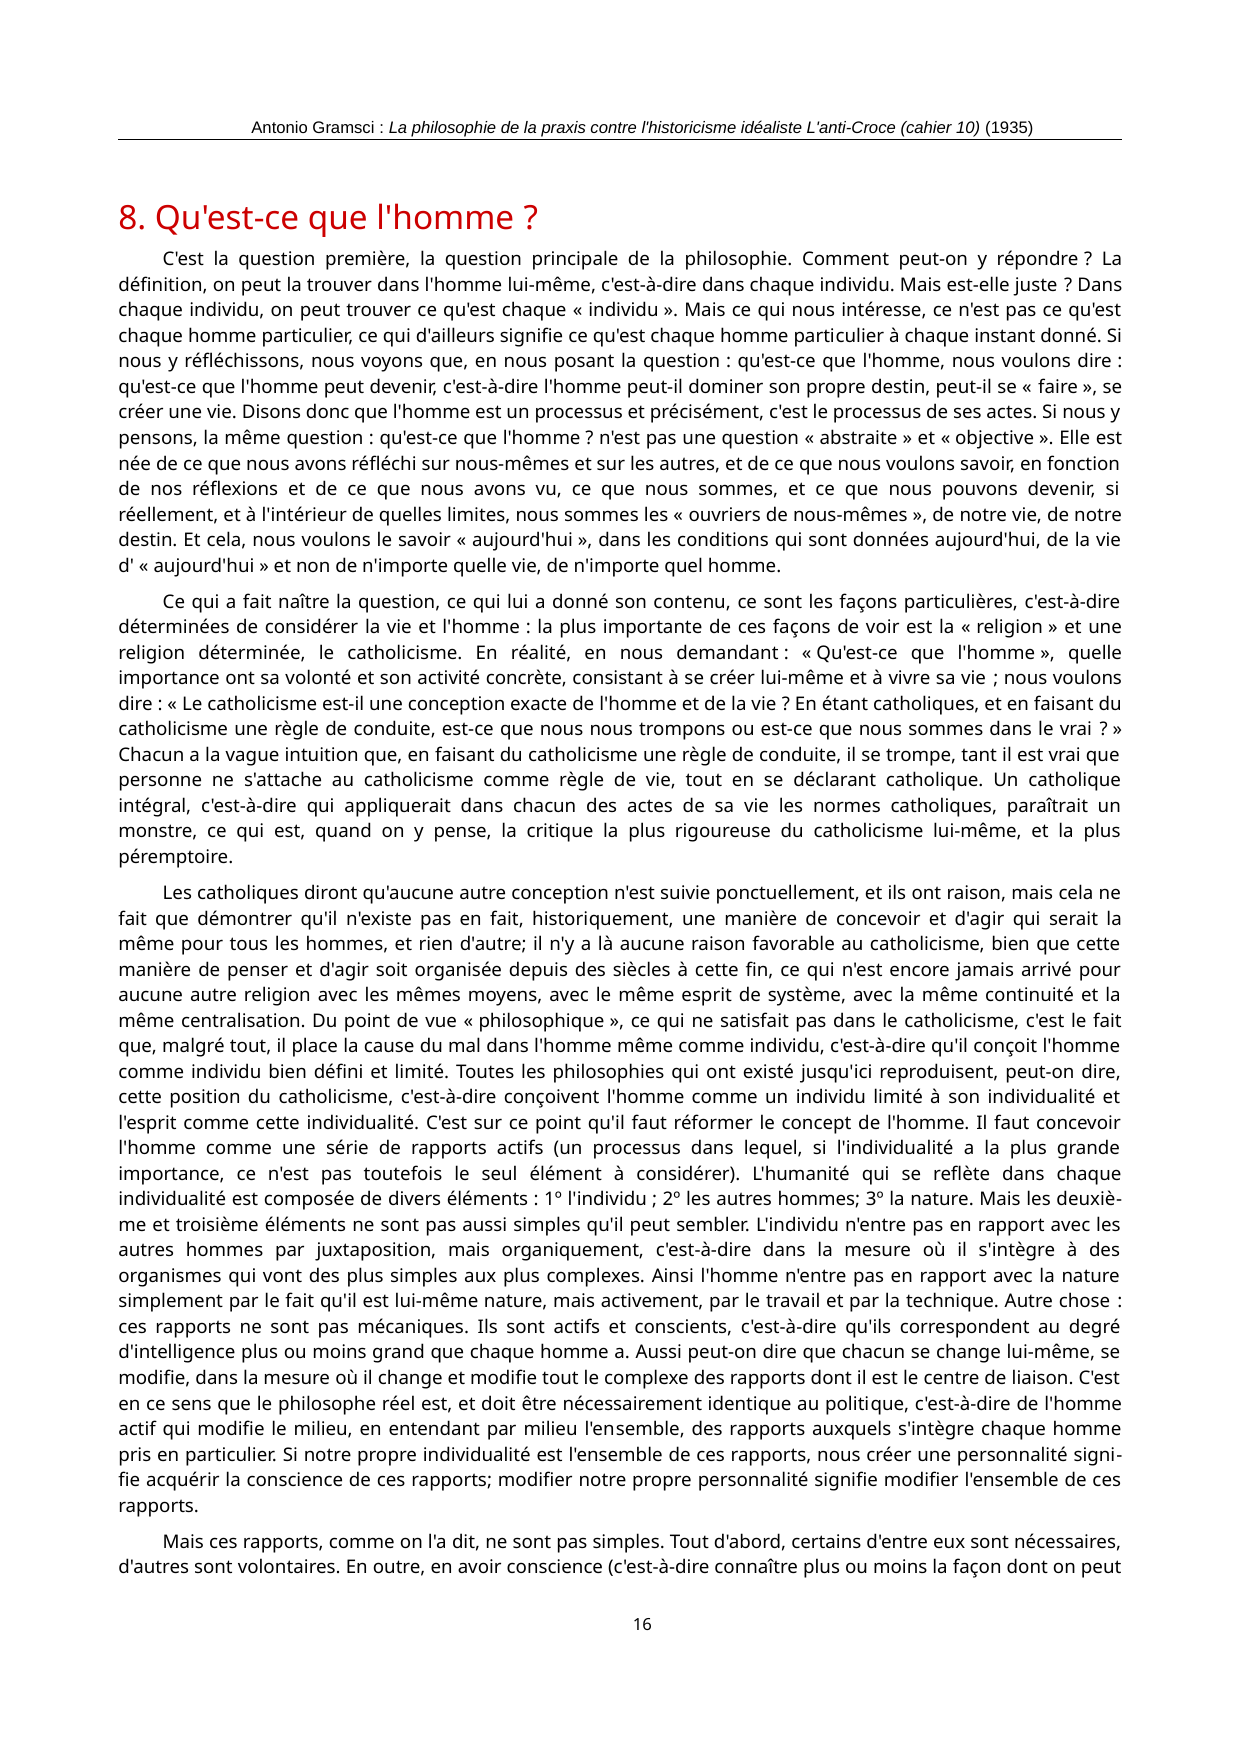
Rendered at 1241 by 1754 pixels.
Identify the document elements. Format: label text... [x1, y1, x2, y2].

text Les catholiques diront qu'aucune autre conception n'est suivie ponctuellement, et ils ont raison, mais cela ne fait que démontrer qu'il n'existe pas en fait, histori­que­ment, une manière de concevoir et d'agir qui serait la même pour tous les hommes, et rien d'autre; il n'y a là aucune raison favorable au catholicisme, bien que cette manière de penser et d'agir soit organisée depuis des siècles à cette fin, ce qui n'est encore jamais arrivé pour aucune autre religion avec les mêmes moyens, avec le même esprit de système, avec la même continuité et la même centralisation. Du point de vue « philosophique », ce qui ne satisfait pas dans le catholicisme, c'est le fait que, malgré tout, il place la cause du mal dans l'homme même comme individu, c'est-à-dire qu'il conçoit l'homme comme individu bien défini et limité. Toutes les philosophies qui ont existé jusqu'ici reproduisent, peut-on dire, cette position du catholicisme, c'est-à-dire conçoivent l'homme comme un individu limité à son individualité et l'esprit comme cette individualité. C'est sur ce point qu'il faut réformer le concept de l'homme. Il faut concevoir l'homme comme une série de rapports actifs (un processus dans lequel, si l'individualité a la plus grande importance, ce n'est pas toutefois le seul élément à considérer). L'humanité qui se reflète dans chaque individualité est composée de divers éléments : 1º l'individu ; 2º les autres hommes; 3º la nature. Mais les deuxiè­me et troisième éléments ne sont pas aussi simples qu'il peut sembler. L'individu n'entre pas en rapport avec les autres hommes par juxtaposition, mais organiquement, c'est-à-dire dans la mesure où il s'intègre à des organismes qui vont des plus simples aux plus complexes. Ainsi l'homme n'entre pas en rapport avec la nature simplement par le fait qu'il est lui-même nature, mais activement, par le travail et par la technique. Autre chose : ces rapports ne sont pas mécaniques. Ils sont actifs et conscients, c'est-à-dire qu'ils correspondent au degré d'intelligence plus ou moins grand que chaque homme a. Aussi peut-on dire que chacun se change lui-même, se modifie, dans la mesure où il change et modifie tout le complexe des rapports dont il est le centre de liaison. C'est en ce sens que le philosophe réel est, et doit être nécessairement identique au politi­que, c'est-à-dire de l'homme actif qui modifie le milieu, en entendant par milieu l'en­sem­ble, des rapports auxquels s'intègre chaque homme pris en particulier. Si notre pro­pre individualité est l'ensemble de ces rapports, nous créer une personnalité signi­fie acquérir la conscience de ces rapports; modifier notre propre personnalité signifie modifier l'ensemble de ces rapports. [118, 879, 1122, 1517]
subtitle 8. Qu'est-ce que l'homme ? [118, 194, 1122, 239]
text Ce qui a fait naître la question, ce qui lui a donné son contenu, ce sont les façons particulières, c'est-à-dire déterminées de considérer la vie et l'homme : la plus impor­tante de ces façons de voir est la « religion » et une religion déterminée, le catholi­cis­me. En réalité, en nous demandant : « Qu'est-ce que l'homme », quelle importance ont sa volonté et son activité concrète, consistant à se créer lui-même et à vivre sa vie ; nous voulons dire : « Le catholicisme est-il une conception exacte de l'homme et de la vie ? En étant catholiques, et en faisant du catholicisme une règle de conduite, est-ce que nous nous trompons ou est-ce que nous sommes dans le vrai ? » Chacun a la vague intuition que, en faisant du catholicisme une règle de conduite, il se trompe, tant il est vrai que personne ne s'attache au catholicisme comme règle de vie, tout en se déclarant catholique. Un catholique intégral, c'est-à-dire qui appliquerait dans chacun des actes de sa vie les normes catholiques, paraîtrait un monstre, ce qui est, quand on y pense, la critique la plus rigoureuse du catholicisme lui-même, et la plus péremptoire. [118, 588, 1122, 869]
text Mais ces rapports, comme on l'a dit, ne sont pas simples. Tout d'abord, certains d'entre eux sont nécessaires, d'autres sont volon­taires. En outre, en avoir conscience (c'est-à-dire connaître plus ou moins la façon dont on peut [118, 1528, 1122, 1579]
text C'est la question première, la question principale de la philosophie. Comment peut-on y répondre ? La définition, on peut la trouver dans l'homme lui-même, c'est-à-dire dans chaque individu. Mais est-elle juste ? Dans chaque individu, on peut trouver ce qu'est chaque « individu ». Mais ce qui nous intéresse, ce n'est pas ce qu'est chaque homme particulier, ce qui d'ailleurs signifie ce qu'est chaque homme parti­culier à chaque instant donné. Si nous y réfléchissons, nous voyons que, en nous posant la question : qu'est-ce que l'homme, nous voulons dire : qu'est-ce que l'homme peut devenir, c'est-à-dire l'homme peut-il dominer son propre destin, peut-il se « fai­re », se créer une vie. Disons donc que l'homme est un processus et précisément, c'est le processus de ses actes. Si nous y pensons, la même question : qu'est-ce que l'hom­me ? n'est pas une question « abstraite » et « objective ». Elle est née de ce que nous avons réfléchi sur nous-mêmes et sur les autres, et de ce que nous voulons savoir, en fonction de nos réflexions et de ce que nous avons vu, ce que nous sommes, et ce que nous pouvons devenir, si réellement, et à l'intérieur de quelles limites, nous sommes les « ouvriers de nous-mêmes », de notre vie, de notre destin. Et cela, nous voulons le savoir « aujourd'hui », dans les conditions qui sont données aujourd'hui, de la vie d' « aujourd'hui » et non de n'importe quelle vie, de n'importe quel homme. [118, 246, 1122, 577]
